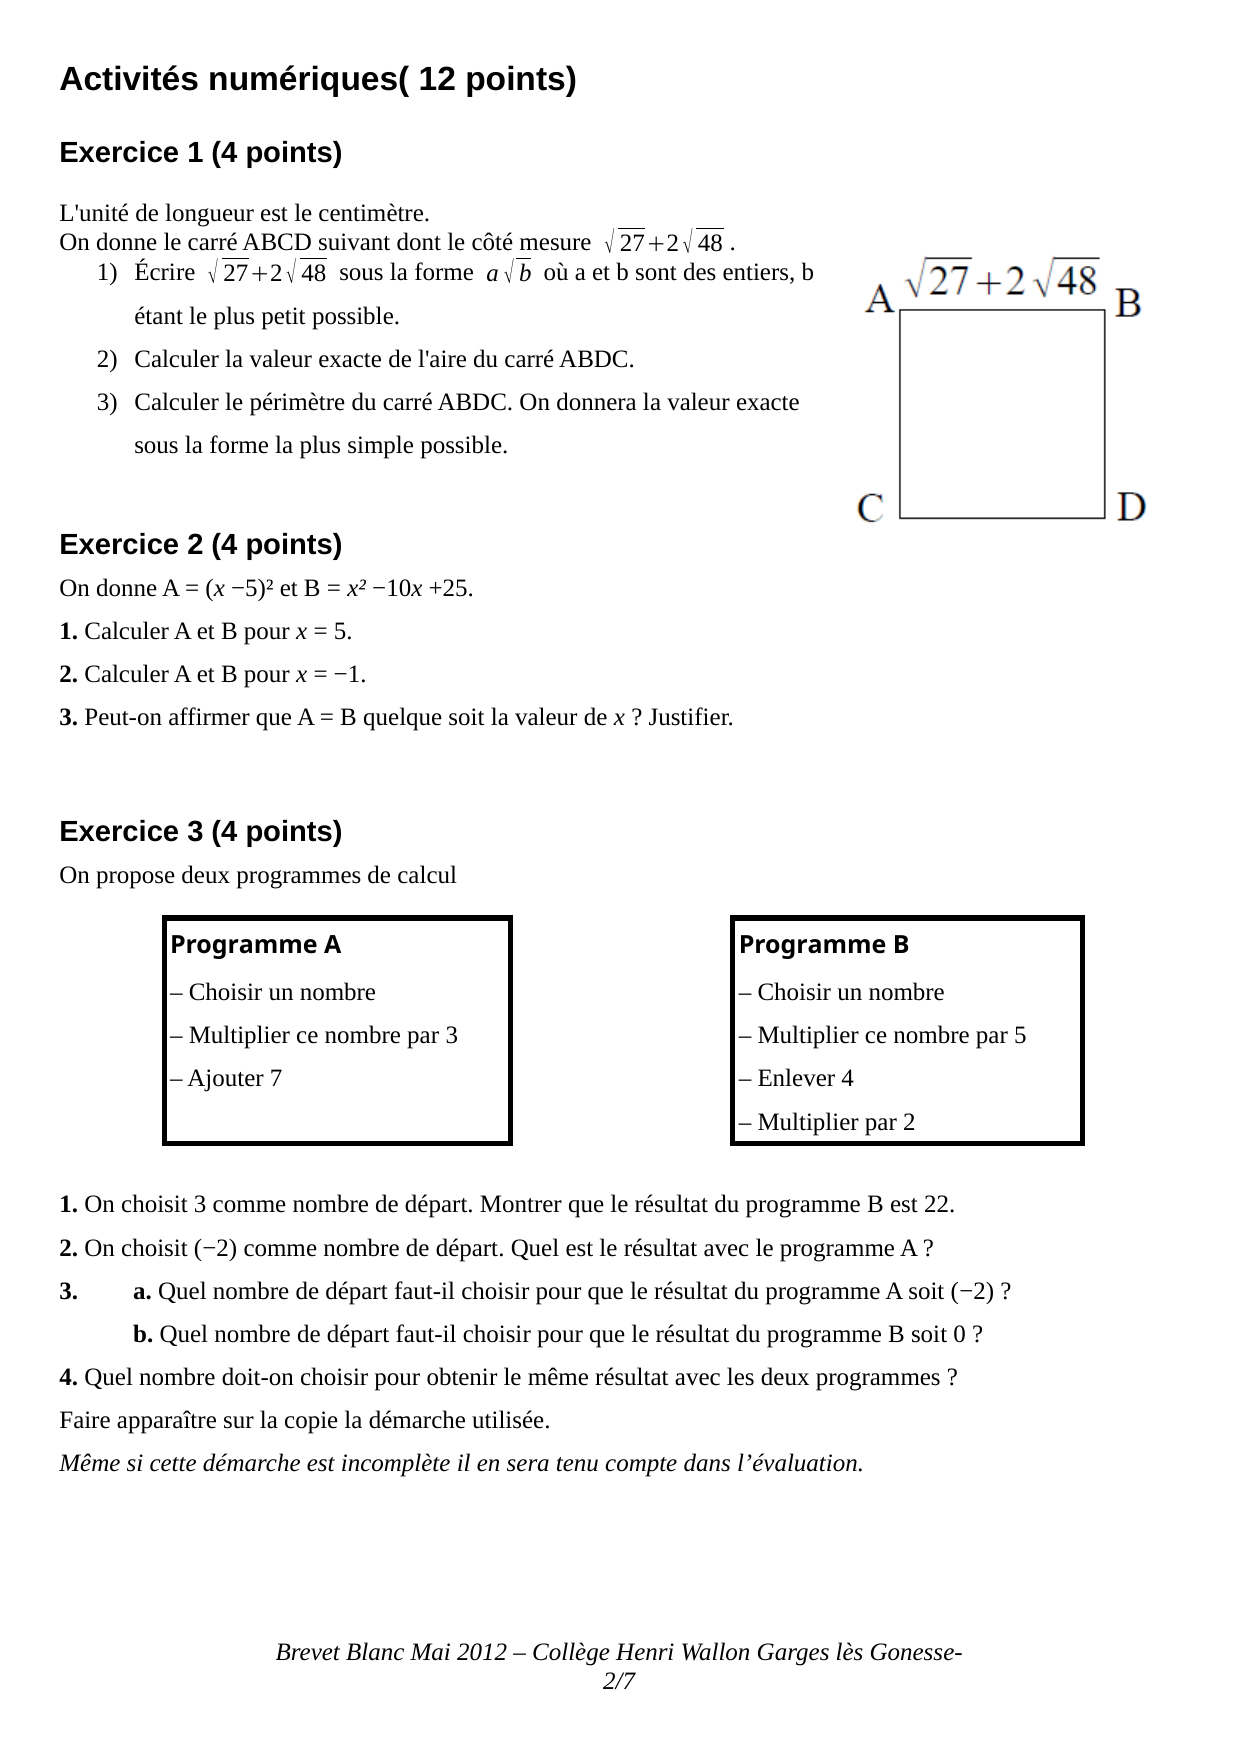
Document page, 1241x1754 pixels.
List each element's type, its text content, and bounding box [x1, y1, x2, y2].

subtitle Exercice 2 (4 points) [59, 527, 1181, 561]
table_header Programme A – Choisir un nombre – Multiplier ce nombre par 3 – Ajouter 7 [167, 921, 508, 1141]
text L'unité de longueur est le centimètre. [59, 198, 1181, 227]
subtitle Exercice 1 (4 points) [59, 135, 1181, 169]
list Écrire sous la forme où a et b sont des entiers, b étant le plus petit possible. [97, 257, 843, 329]
text Faire apparaître sur la copie la démarche utilisée. [59, 1405, 1181, 1434]
list Calculer le périmètre du carré ABDC. On donnera la valeur exacte sous la forme la plus simple possible. [97, 387, 843, 459]
text Même si cette démarche est incomplète il en sera tenu compte dans l’évaluation. [59, 1448, 1181, 1477]
text 2. Calculer A et B pour x = −1. [59, 659, 1181, 688]
list Calculer la valeur exacte de l'aire du carré ABDC. [97, 344, 843, 373]
text 2. On choisit (−2) comme nombre de départ. Quel est le résultat avec le programme A ? [59, 1233, 1181, 1261]
text On donne le carré ABCD suivant dont le côté mesure . [59, 227, 1181, 257]
subtitle Activités numériques( 12 points) [59, 59, 1181, 98]
table_header Programme B – Choisir un nombre – Multiplier ce nombre par 5 – Enlever 4 – Multiplier par 2 [735, 921, 1080, 1141]
text b. Quel nombre de départ faut-il choisir pour que le résultat du programme B soit 0 ? [59, 1319, 1181, 1348]
text On donne A = (x −5)² et B = x² −10x +25. [59, 573, 1181, 602]
text 1. Calculer A et B pour x = 5. [59, 616, 1181, 645]
text 4. Quel nombre doit-on choisir pour obtenir le même résultat avec les deux programmes ? [59, 1362, 1181, 1391]
subtitle Exercice 3 (4 points) [59, 814, 1181, 847]
text 3. a. Quel nombre de départ faut-il choisir pour que le résultat du programme A soit (−2) ? [59, 1276, 1181, 1304]
text 3. Peut-on affirmer que A = B quelque soit la valeur de x ? Justifier. [59, 702, 1181, 731]
table_header [513, 915, 730, 1141]
text 1. On choisit 3 comme nombre de départ. Montrer que le résultat du programme B est 22. [59, 1189, 1181, 1218]
text On propose deux programmes de calcul [59, 860, 1181, 888]
